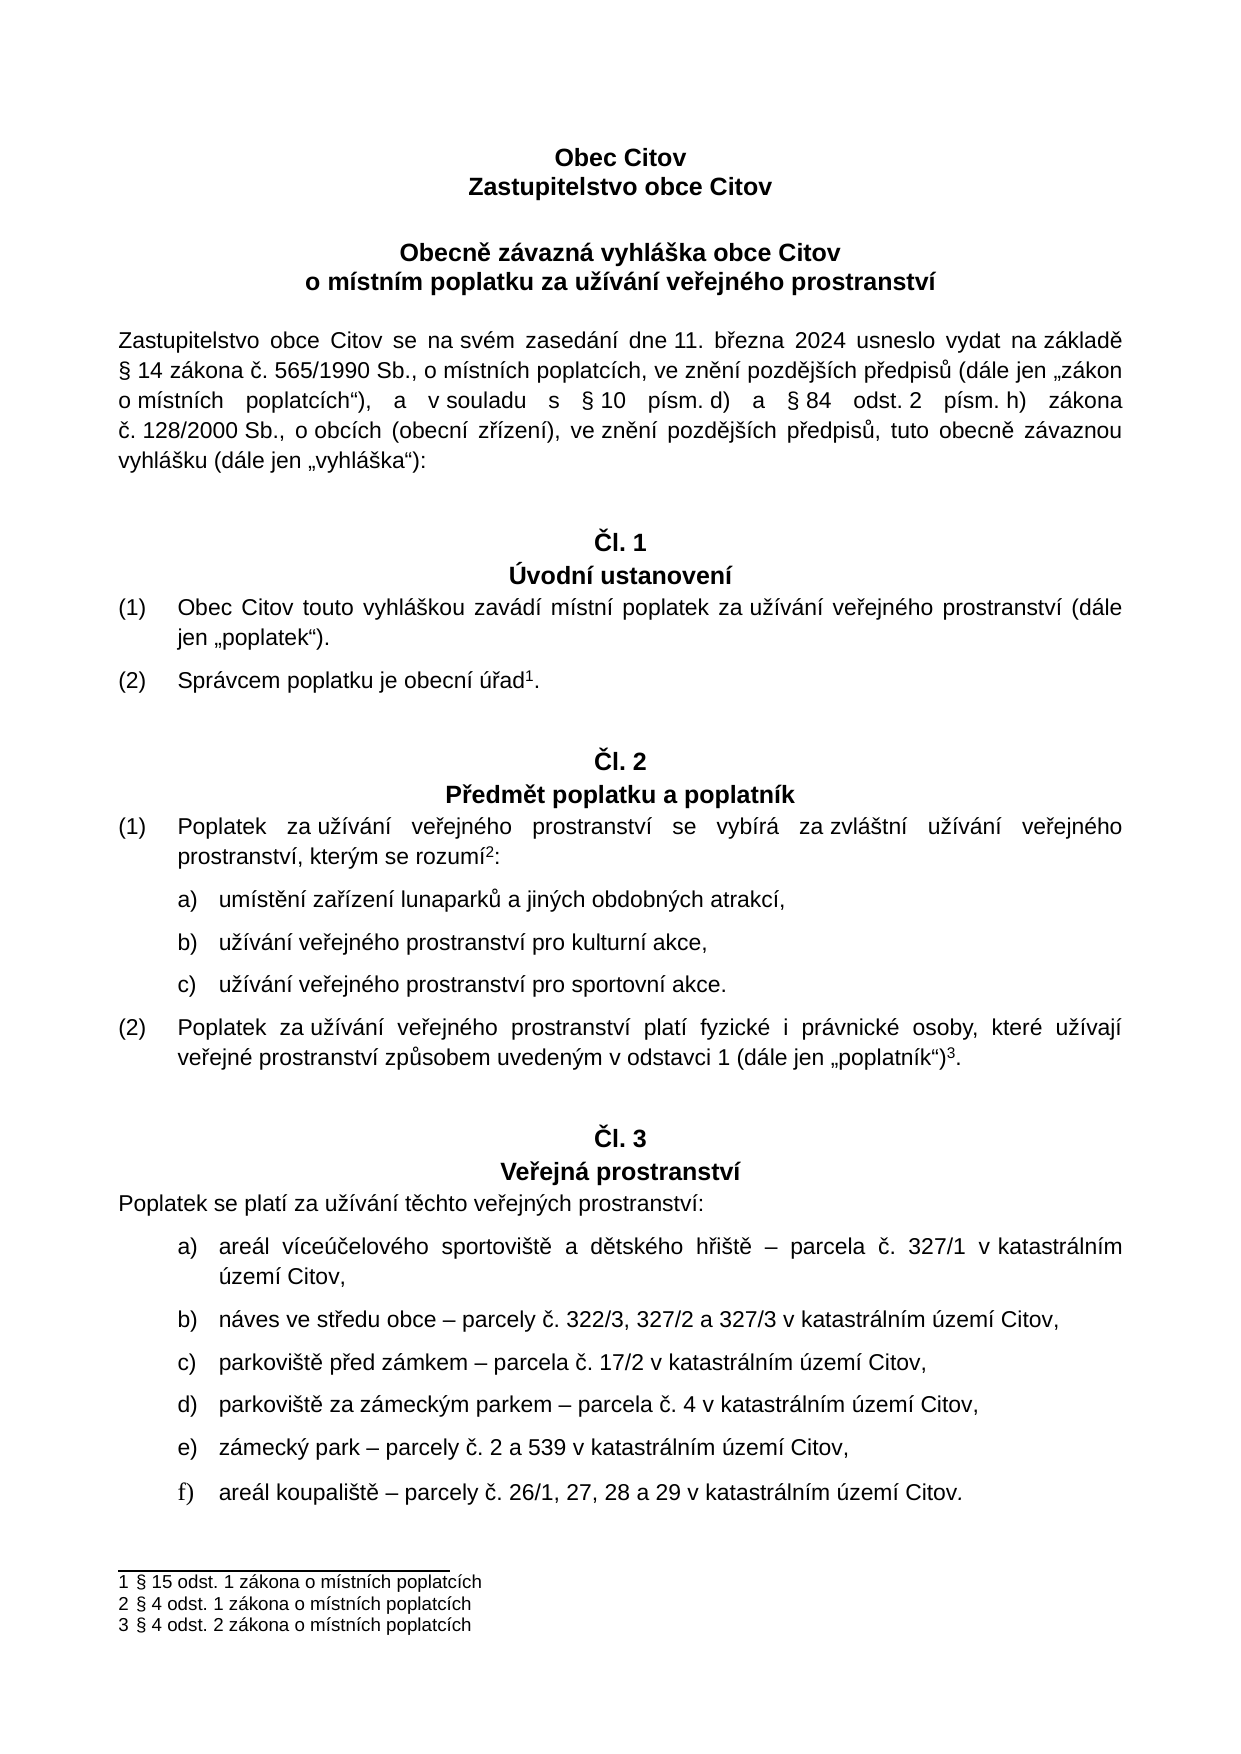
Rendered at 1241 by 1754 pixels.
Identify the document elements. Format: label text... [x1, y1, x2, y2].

subtitle Obecně závazná vyhláška obce Citov o místním poplatku za užívání veřejného prostranství [118, 238, 1122, 295]
list užívání veřejného prostranství pro kulturní akce, [177, 928, 1122, 955]
list areál víceúčelového sportoviště a dětského hřiště – parcela č. 327/1 v katastrálním území Citov, [177, 1233, 1122, 1290]
list areál koupaliště – parcely č. 26/1, 27, 28 a 29 v katastrálním území Citov. [177, 1477, 1122, 1506]
subtitle Čl. 3 Veřejná prostranství [118, 1124, 1122, 1186]
list Poplatek za užívání veřejného prostranství platí fyzické i právnické osoby, které užívají veřejné prostranství způsobem uvedeným v odstavci 1 (dále jen „poplatník“). [118, 1014, 1122, 1071]
subtitle Čl. 2 Předmět poplatku a poplatník [118, 747, 1122, 809]
list § 4 odst. 2 zákona o místních poplatcích [118, 1614, 1122, 1635]
list Poplatek za užívání veřejného prostranství se vybírá za zvláštní užívání veřejného prostranství, kterým se rozumí: [118, 813, 1122, 869]
list § 4 odst. 1 zákona o místních poplatcích [118, 1592, 1122, 1614]
subtitle Čl. 1 Úvodní ustanovení [118, 528, 1122, 589]
list Obec Citov touto vyhláškou zavádí místní poplatek za užívání veřejného prostranství (dále jen „poplatek“). [118, 594, 1122, 650]
list parkoviště před zámkem – parcela č. 17/2 v katastrálním území Citov, [177, 1349, 1122, 1375]
list § 15 odst. 1 zákona o místních poplatcích [118, 1571, 1122, 1592]
list zámecký park – parcely č. 2 a 539 v katastrálním území Citov, [177, 1434, 1122, 1461]
list náves ve středu obce – parcely č. 322/3, 327/2 a 327/3 v katastrálním území Citov, [177, 1306, 1122, 1332]
list užívání veřejného prostranství pro sportovní akce. [177, 971, 1122, 998]
list umístění zařízení lunaparků a jiných obdobných atrakcí, [177, 886, 1122, 912]
text Zastupitelstvo obce Citov se na svém zasedání dne 11. března 2024 usneslo vydat na základě § 14 zákona č. 565/1990 Sb., o místních poplatcích, ve znění pozdějších předpisů (dále jen „zákon o místních poplatcích“), a v souladu s § 10 písm. d) a § 84 odst. 2 písm. h) zákona č. 128/2000 Sb., o obcích (obecní zřízení), ve znění pozdějších předpisů, tuto obecně závaznou vyhlášku (dále jen „vyhláška“): [118, 327, 1122, 474]
list parkoviště za zámeckým parkem – parcela č. 4 v katastrálním území Citov, [177, 1391, 1122, 1418]
text Obec Citov Zastupitelstvo obce Citov [118, 143, 1122, 201]
list Správcem poplatku je obecní úřad. [118, 667, 1122, 693]
text Poplatek se platí za užívání těchto veřejných prostranství: [118, 1190, 1122, 1217]
